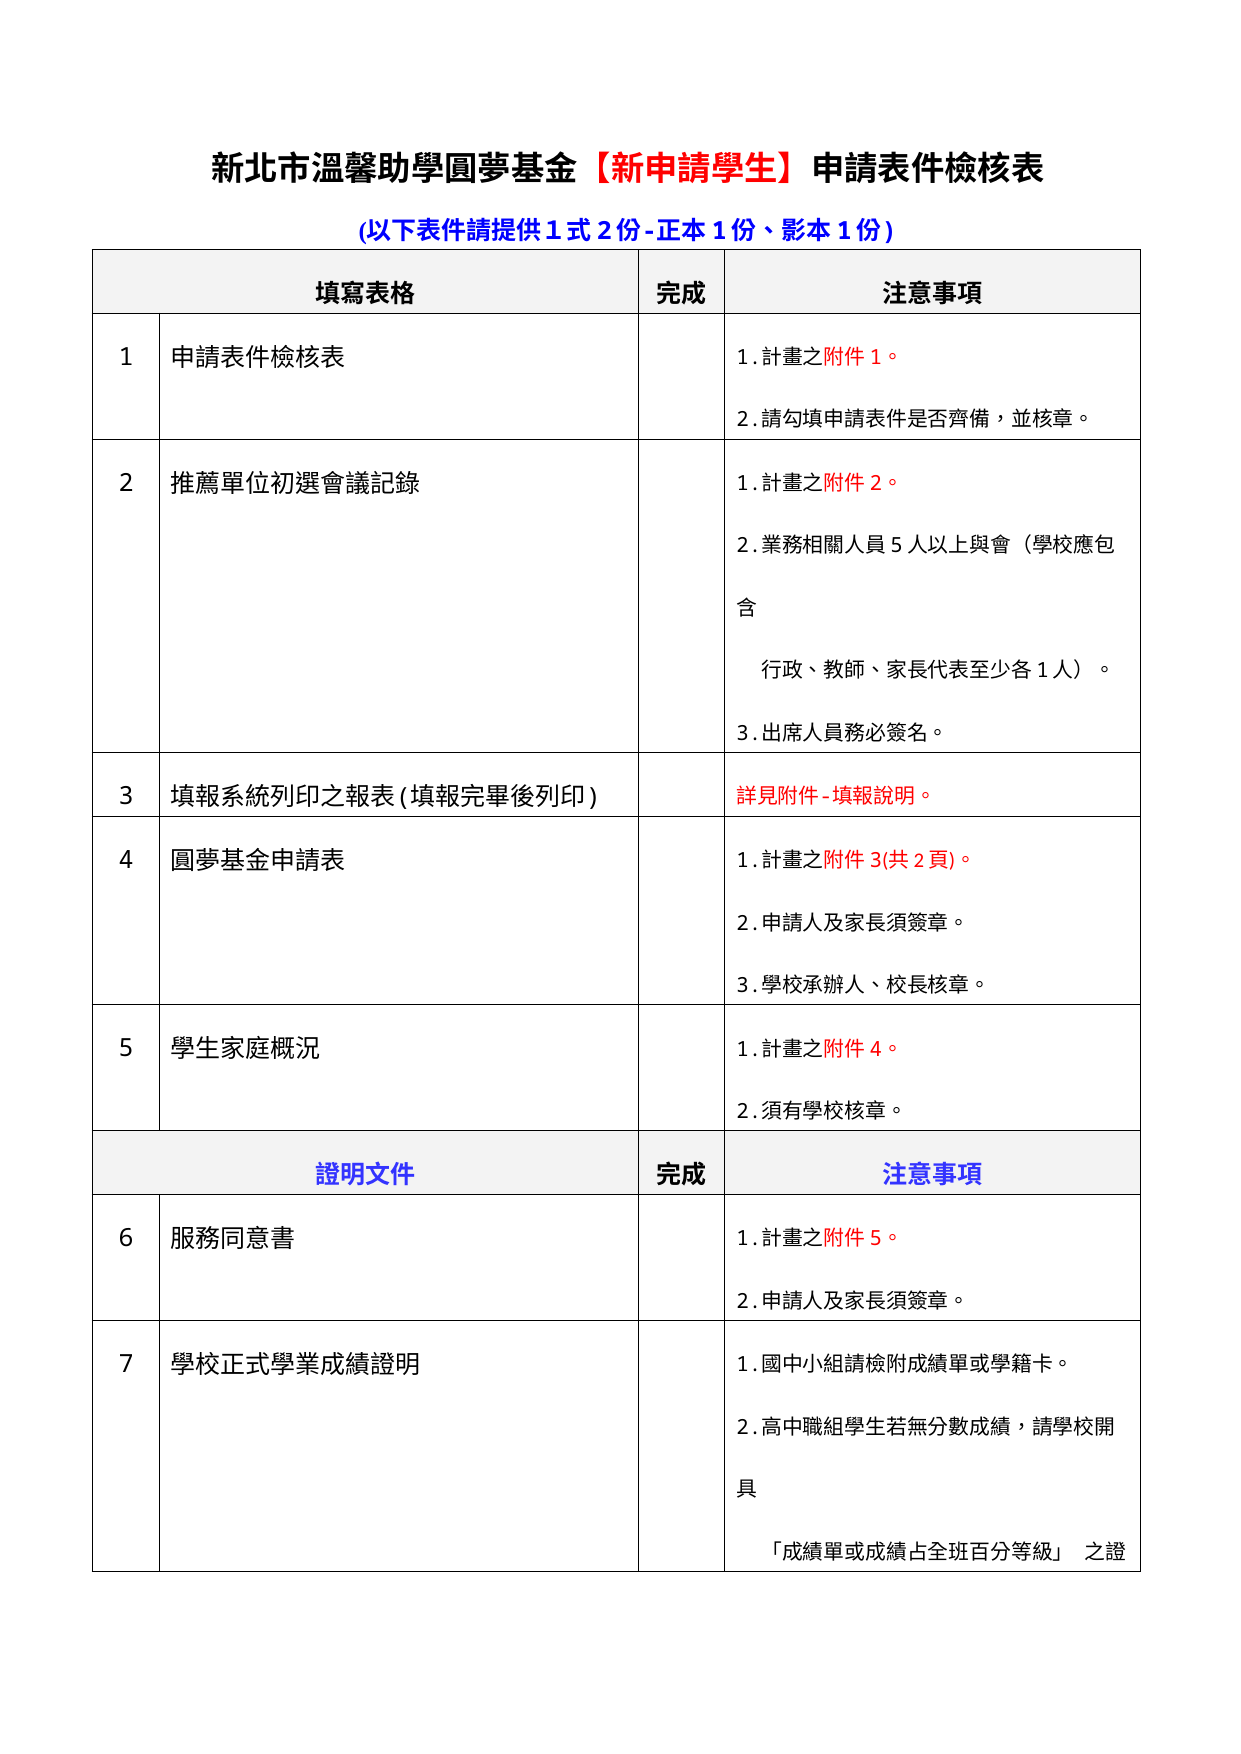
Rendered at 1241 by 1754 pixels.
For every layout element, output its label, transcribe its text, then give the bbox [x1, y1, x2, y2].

table_cell 學校正式學業成績證明 [160, 1321, 638, 1571]
table_cell 6 [93, 1195, 159, 1320]
table_cell 服務同意書 [160, 1195, 638, 1320]
table_cell 3 [93, 753, 159, 816]
table_cell 1.國中小組請檢附成績單或學籍卡。 2.高中職組學生若無分數成績，請學校開具 「成績單或成績占全班百分等級」 之證 [725, 1321, 1140, 1571]
table_cell 填報系統列印之報表(填報完畢後列印) [160, 753, 638, 816]
table_cell [639, 314, 724, 439]
table_cell 7 [93, 1321, 159, 1571]
table_cell [639, 1005, 724, 1130]
table_cell 2 [93, 440, 159, 752]
table_cell 圓夢基金申請表 [160, 817, 638, 1004]
table_cell [639, 817, 724, 1004]
table_cell 4 [93, 817, 159, 1004]
table_cell 推薦單位初選會議記錄 [160, 440, 638, 752]
table_cell 學生家庭概況 [160, 1005, 638, 1130]
table_cell 1.計畫之附件3(共2頁)。 2.申請人及家長須簽章。 3.學校承辦人、校長核章。 [725, 817, 1140, 1004]
text (以下表件請提供１式2份-正本1份、影本1份) [103, 187, 1152, 249]
table_header 填寫表格 [93, 250, 638, 313]
table_cell 申請表件檢核表 [160, 314, 638, 439]
table_header 完成 [639, 250, 724, 313]
table_cell 1.計畫之附件1。 2.請勾填申請表件是否齊備，並核章。 [725, 314, 1140, 439]
table_cell 1 [93, 314, 159, 439]
table_cell 完成 [639, 1131, 724, 1194]
table_cell 1.計畫之附件4。 2.須有學校核章。 [725, 1005, 1140, 1130]
table_cell 注意事項 [725, 1131, 1140, 1194]
table_header 注意事項 [725, 250, 1140, 313]
table_cell 詳見附件-填報說明。 [725, 753, 1140, 816]
table_cell [639, 753, 724, 816]
table_cell 1.計畫之附件5。 2.申請人及家長須簽章。 [725, 1195, 1140, 1320]
table_cell 證明文件 [93, 1131, 638, 1194]
table_cell [639, 440, 724, 752]
table_cell 5 [93, 1005, 159, 1130]
table_cell [639, 1321, 724, 1571]
text 新北市溫馨助學圓夢基金【新申請學生】申請表件檢核表 [103, 124, 1152, 187]
table_cell [639, 1195, 724, 1320]
table_cell 1.計畫之附件2。 2.業務相關人員5人以上與會（學校應包含 行政、教師、家長代表至少各1人）。 3.出席人員務必簽名。 [725, 440, 1140, 752]
